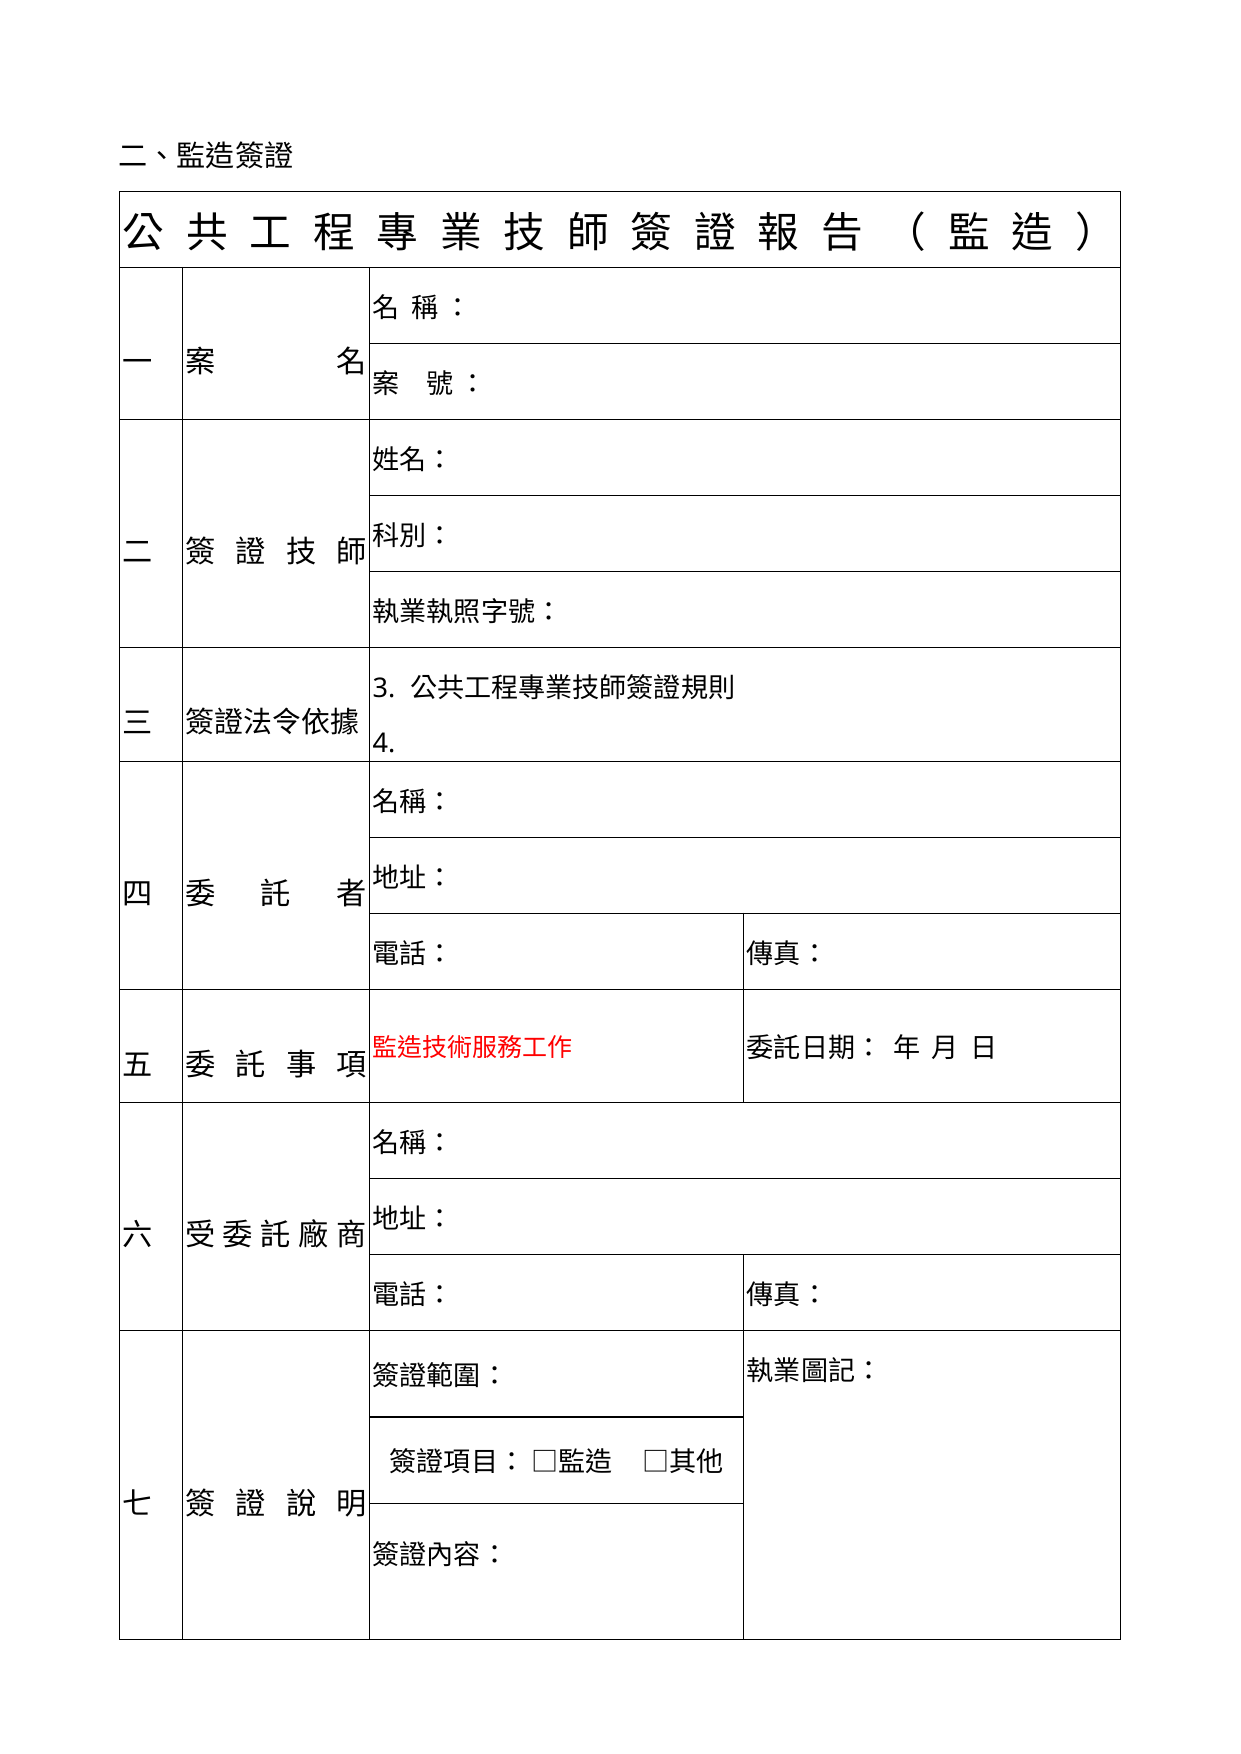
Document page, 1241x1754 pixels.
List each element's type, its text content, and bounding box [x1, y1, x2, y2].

table_cell 名稱： [370, 762, 1120, 837]
table_cell 一 [120, 268, 182, 419]
table_cell 監造技術服務工作 [370, 990, 743, 1102]
table_cell 名稱： [370, 1103, 1120, 1178]
table_cell 傳真： [744, 1255, 1120, 1330]
table_cell 電話： [370, 914, 743, 989]
table_cell 三 [120, 648, 182, 761]
table_cell 二 [120, 420, 182, 647]
table_cell 地址： [370, 838, 1120, 913]
table_cell 案名 [183, 268, 369, 419]
table_cell 五 [120, 990, 182, 1102]
table_cell 七 [120, 1331, 182, 1639]
table_cell 四 [120, 762, 182, 989]
table_cell 委託事項 [183, 990, 369, 1102]
table_cell 公共工程專業技師簽證規則 [370, 648, 1120, 761]
table_cell 姓名： [370, 420, 1120, 495]
table_cell 六 [120, 1103, 182, 1330]
table_cell 簽證內容： [370, 1504, 743, 1639]
table_cell 簽證法令依據 [183, 648, 369, 761]
table_cell 電話： [370, 1255, 743, 1330]
table_cell 受委託廠商 [183, 1103, 369, 1330]
table_cell 簽證技師 [183, 420, 369, 647]
table_cell 簽證項目： □監造 □其他 [370, 1418, 743, 1502]
table_cell 名 稱 ： [370, 268, 1120, 343]
table_cell 委託者 [183, 762, 369, 989]
table_cell 簽證說明 [183, 1331, 369, 1639]
table_header 公共工程專業技師簽證報告（監造） [120, 192, 1120, 267]
table_cell 案 號 ： [370, 344, 1120, 419]
text 二、監造簽證 [118, 116, 1122, 191]
table_cell 委託日期： 年 月 日 [744, 990, 1120, 1102]
table_cell 執業圖記： [744, 1331, 1120, 1639]
table_cell 科別： [370, 496, 1120, 571]
table_cell 簽證範圍： [370, 1331, 743, 1416]
table_cell 執業執照字號： [370, 572, 1120, 647]
table_cell 傳真： [744, 914, 1120, 989]
table_cell 地址： [370, 1179, 1120, 1254]
